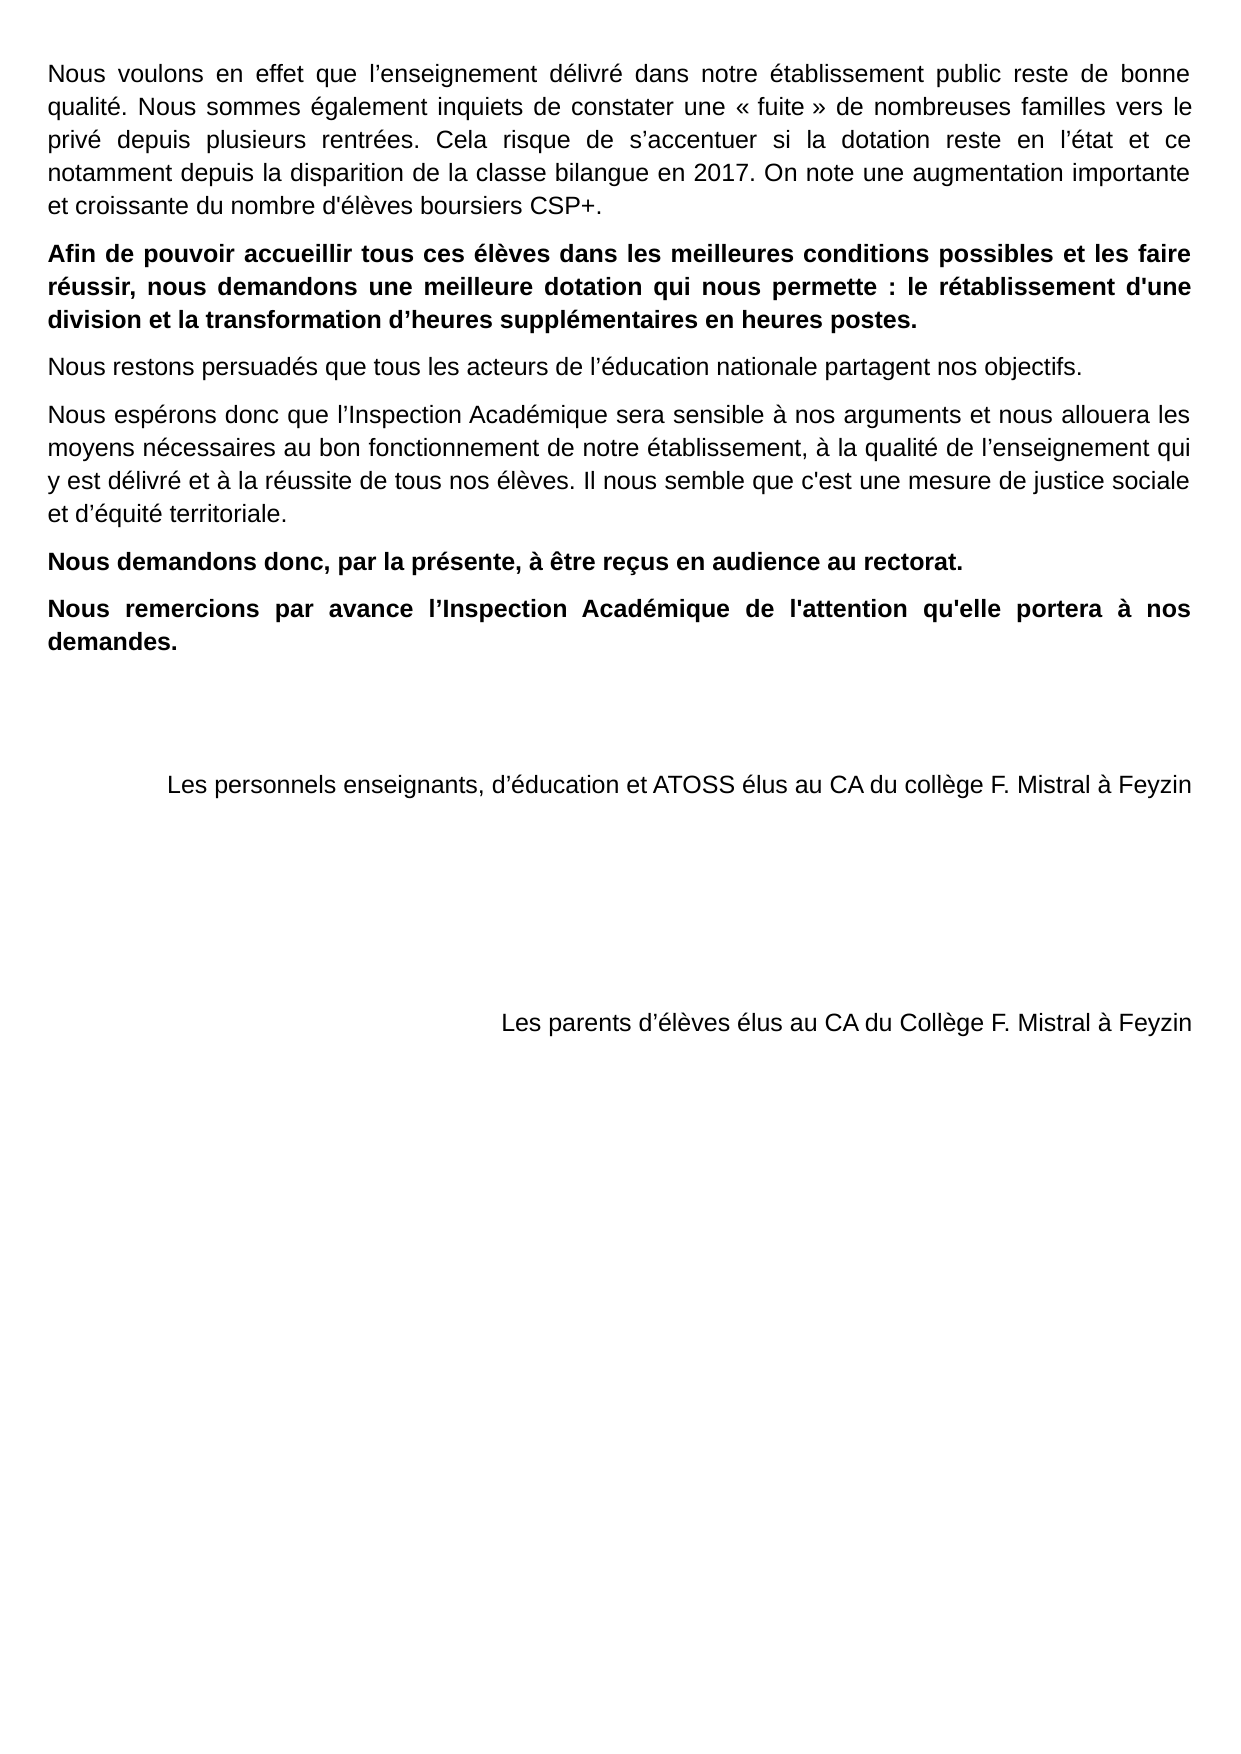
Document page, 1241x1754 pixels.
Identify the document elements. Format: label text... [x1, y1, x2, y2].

text Les personnels enseignants, d’éducation et ATOSS élus au CA du collège F. Mistral à Feyzin [47, 770, 1193, 799]
text Nous remercions par avance l’Inspection Académique de l'attention qu'elle portera à nos demandes. [47, 594, 1193, 656]
text Nous demandons donc, par la présente, à être reçus en audience au rectorat. [47, 547, 1193, 575]
text Les parents d’élèves élus au CA du Collège F. Mistral à Feyzin [47, 1008, 1193, 1037]
text Nous voulons en effet que l’enseignement délivré dans notre établissement public reste de bonne qualité. Nous sommes également inquiets de constater une « fuite » de nombreuses familles vers le privé depuis plusieurs rentrées. Cela risque de s’accentuer si la dotation reste en l’état et ce notamment depuis la disparition de la classe bilangue en 2017. On note une augmentation importante et croissante du nombre d'élèves boursiers CSP+. [47, 59, 1193, 220]
text Nous espérons donc que l’Inspection Académique sera sensible à nos arguments et nous allouera les moyens nécessaires au bon fonctionnement de notre établissement, à la qualité de l’enseignement qui y est délivré et à la réussite de tous nos élèves. Il nous semble que c'est une mesure de justice sociale et d’équité territoriale. [47, 400, 1193, 528]
text Afin de pouvoir accueillir tous ces élèves dans les meilleures conditions possibles et les faire réussir, nous demandons une meilleure dotation qui nous permette : le rétablissement d'une division et la transformation d’heures supplémentaires en heures postes. [47, 239, 1193, 333]
text Nous restons persuadés que tous les acteurs de l’éducation nationale partagent nos objectifs. [47, 352, 1193, 381]
